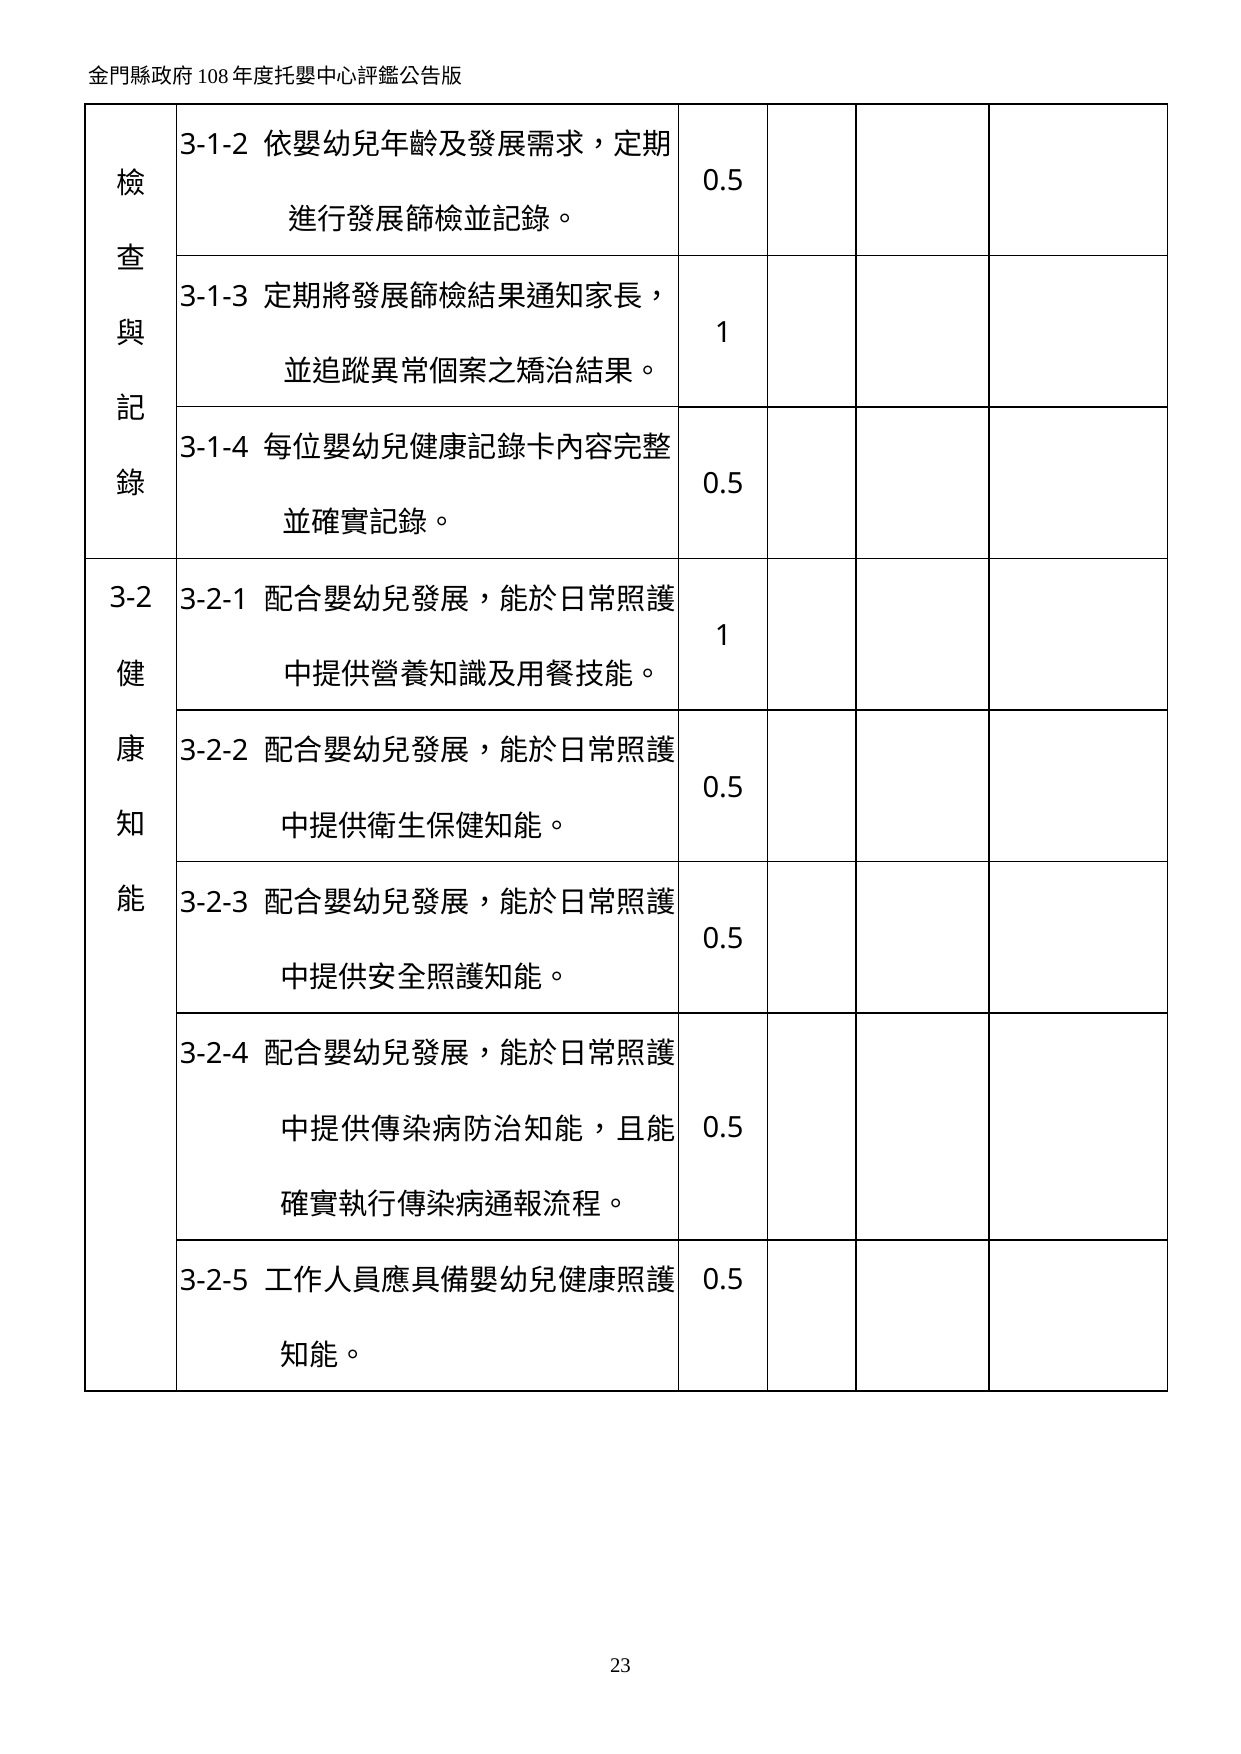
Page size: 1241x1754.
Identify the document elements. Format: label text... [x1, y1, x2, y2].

table_cell 0.5 [679, 711, 767, 861]
table_cell 3-2-2 配合嬰幼兒發展，能於日常照護中提供衛生保健知能。 [177, 711, 678, 861]
table_cell 3-1-2 依嬰幼兒年齡及發展需求，定期進行發展篩檢並記錄。 [177, 105, 678, 254]
table_cell 3-2 健 康 知 能 [86, 559, 176, 1390]
table_cell 0.5 [679, 1014, 767, 1239]
table_cell [768, 862, 855, 1012]
table_cell 3-2-3 配合嬰幼兒發展，能於日常照護中提供安全照護知能。 [177, 862, 678, 1012]
table_cell [768, 105, 855, 254]
table_cell [990, 256, 1167, 406]
table_cell 3-2-1 配合嬰幼兒發展，能於日常照護中提供營養知識及用餐技能。 [177, 559, 678, 709]
table_cell [768, 1014, 855, 1239]
table_cell 3-1-4 每位嬰幼兒健康記錄卡內容完整並確實記錄。 [177, 407, 678, 558]
table_cell 3-1-3 定期將發展篩檢結果通知家長，並追蹤異常個案之矯治結果。 [177, 256, 678, 406]
table_cell 3-2-5 工作人員應具備嬰幼兒健康照護知能。 [177, 1241, 678, 1390]
table_cell [990, 105, 1167, 254]
table_cell [990, 559, 1167, 709]
table_cell [768, 711, 855, 861]
table_cell [990, 711, 1167, 861]
table_cell [857, 711, 988, 861]
table_cell 1 [679, 256, 767, 406]
table_cell [857, 105, 988, 254]
table_cell 0.5 [679, 105, 767, 254]
table_cell [857, 1241, 988, 1390]
table_cell [768, 256, 855, 406]
table_cell [768, 408, 855, 558]
table_cell 0.5 [679, 408, 767, 558]
table_cell 3-2-4 配合嬰幼兒發展，能於日常照護中提供傳染病防治知能，且能確實執行傳染病通報流程。 [177, 1014, 678, 1239]
table_cell [857, 408, 988, 558]
table_cell [990, 1014, 1167, 1239]
table_cell 檢 查 與 記 錄 [86, 105, 176, 558]
table_cell [990, 408, 1167, 558]
table_cell [768, 1241, 855, 1390]
table_cell [857, 862, 988, 1012]
table_cell [857, 1014, 988, 1239]
table_cell [857, 559, 988, 709]
table_cell [990, 862, 1167, 1012]
table_cell 0.5 [679, 1241, 767, 1390]
table_cell [857, 256, 988, 406]
table_cell [768, 559, 855, 709]
table_cell 1 [679, 559, 767, 709]
table_cell [990, 1241, 1167, 1390]
table_cell 0.5 [679, 862, 767, 1012]
